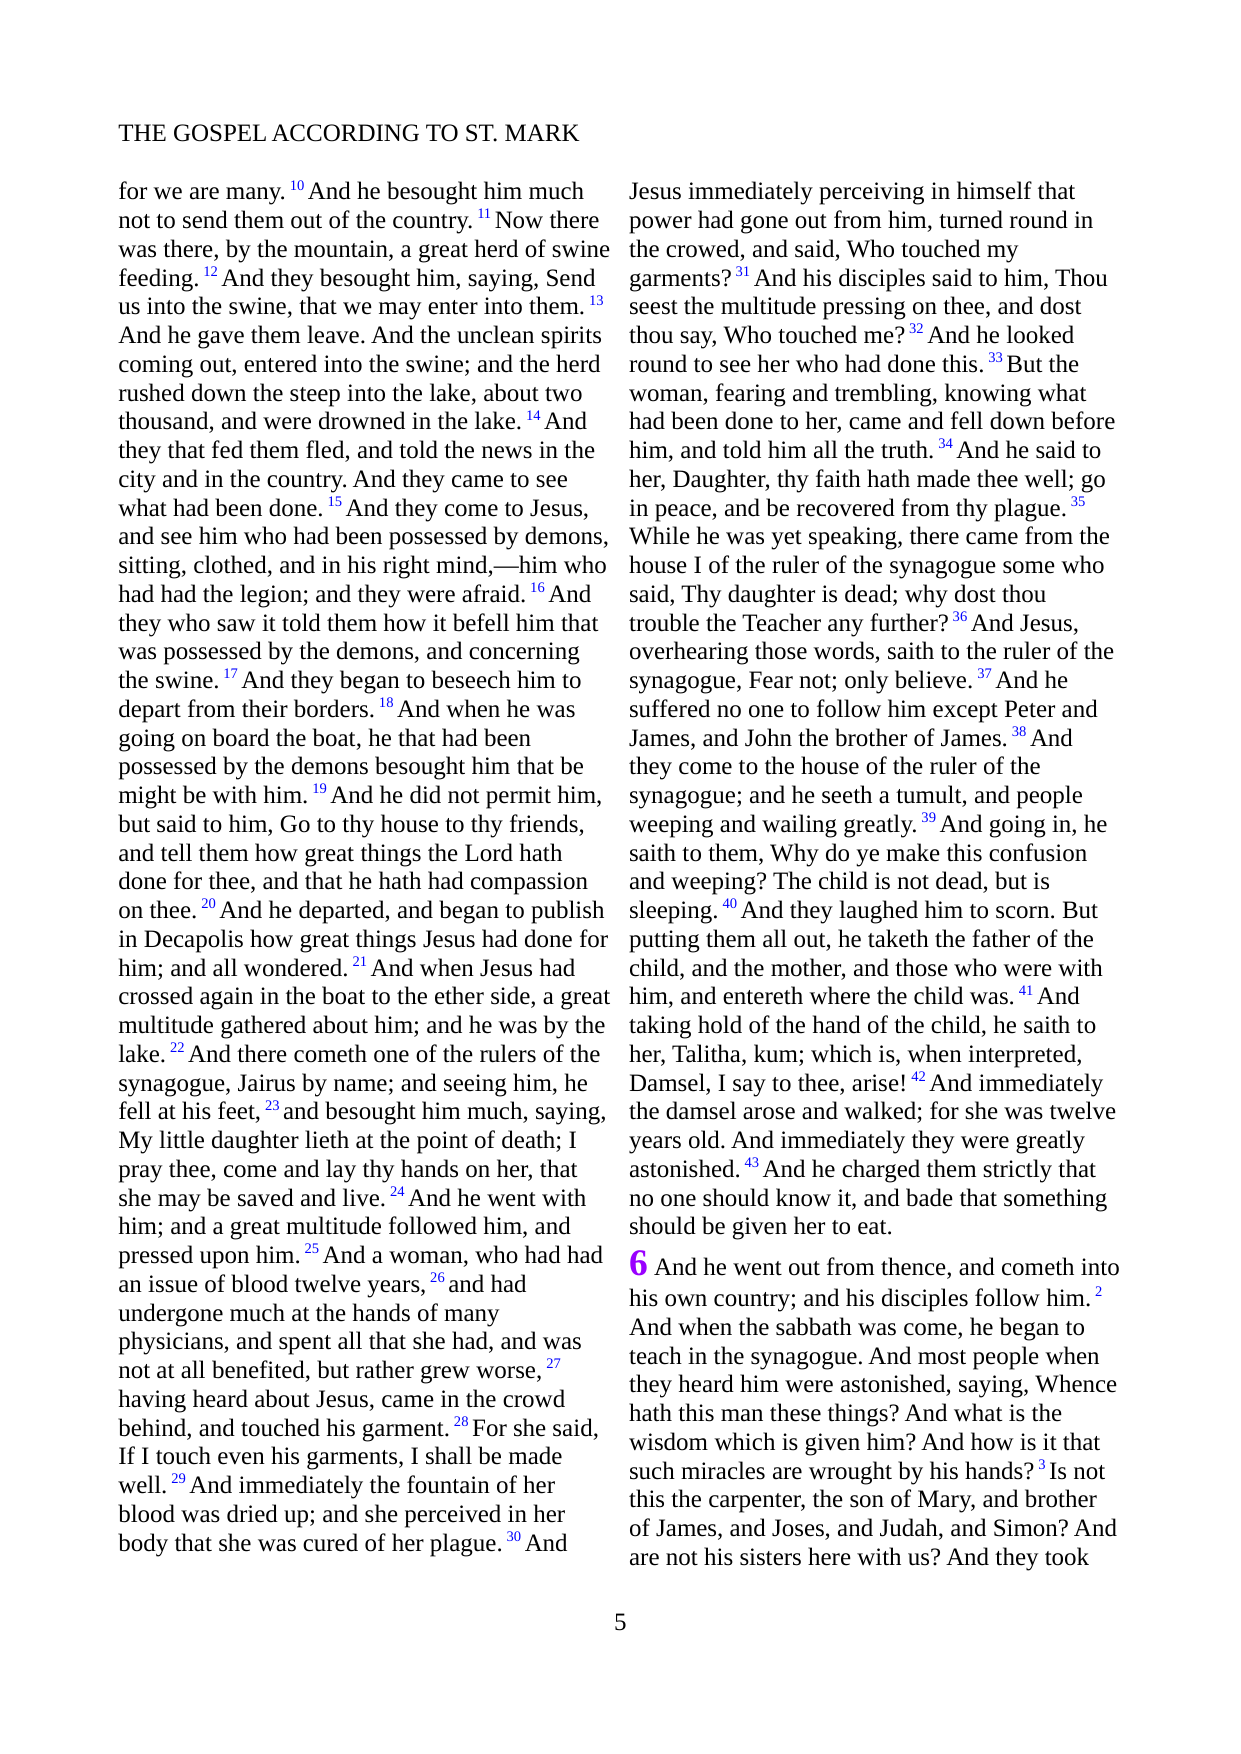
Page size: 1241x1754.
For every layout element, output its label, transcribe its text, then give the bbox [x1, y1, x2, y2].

text for we are many. 10 And he besought him much not to send them out of the country. 11 Now there was there, by the mountain, a great herd of swine feeding. 12 And they besought him, saying, Send us into the swine, that we may enter into them. 13 And he gave them leave. And the unclean spirits coming out, entered into the swine; and the herd rushed down the steep into the lake, about two thousand, and were drowned in the lake. 14 And they that fed them fled, and told the news in the city and in the country. And they came to see what had been done. 15 And they come to Jesus, and see him who had been possessed by demons, sitting, clothed, and in his right mind,—him who had had the legion; and they were afraid. 16 And they who saw it told them how it befell him that was possessed by the demons, and concerning the swine. 17 And they began to beseech him to depart from their borders. 18 And when he was going on board the boat, he that had been possessed by the demons besought him that be might be with him. 19 And he did not permit him, but said to him, Go to thy house to thy friends, and tell them how great things the Lord hath done for thee, and that he hath had compassion on thee. 20 And he departed, and began to publish in Decapolis how great things Jesus had done for him; and all wondered. 21 And when Jesus had crossed again in the boat to the ether side, a great multitude gathered about him; and he was by the lake. 22 And there cometh one of the rulers of the synagogue, Jairus by name; and seeing him, he fell at his feet, 23 and besought him much, saying, My little daughter lieth at the point of death; I pray thee, come and lay thy hands on her, that she may be saved and live. 24 And he went with him; and a great multitude followed him, and pressed upon him. 25 And a woman, who had had an issue of blood twelve years, 26 and had undergone much at the hands of many physicians, and spent all that she had, and was not at all benefited, but rather grew worse, 27 having heard about Jesus, came in the crowd behind, and touched his garment. 28 For she said, If I touch even his garments, I shall be made well. 29 And immediately the fountain of her blood was dried up; and she perceived in her body that she was cured of her plague. 30 And [118, 176, 611, 1556]
text 6 And he went out from thence, and cometh into his own country; and his disciples follow him. 2 And when the sabbath was come, he began to teach in the synagogue. And most people when they heard him were astonished, saying, Whence hath this man these things? And what is the wisdom which is given him? And how is it that such miracles are wrought by his hands? 3 Is not this the carpenter, the son of Mary, and brother of James, and Joses, and Judah, and Simon? And are not his sisters here with us? And they took [629, 1240, 1122, 1571]
text Jesus immediately perceiving in himself that power had gone out from him, turned round in the crowed, and said, Who touched my garments? 31 And his disciples said to him, Thou seest the multitude pressing on thee, and dost thou say, Who touched me? 32 And he looked round to see her who had done this. 33 But the woman, fearing and trembling, knowing what had been done to her, came and fell down before him, and told him all the truth. 34 And he said to her, Daughter, thy faith hath made thee well; go in peace, and be recovered from thy plague. 35 While he was yet speaking, there came from the house I of the ruler of the synagogue some who said, Thy daughter is dead; why dost thou trouble the Teacher any further? 36 And Jesus, overhearing those words, saith to the ruler of the synagogue, Fear not; only believe. 37 And he suffered no one to follow him except Peter and James, and John the brother of James. 38 And they come to the house of the ruler of the synagogue; and he seeth a tumult, and people weeping and wailing greatly. 39 And going in, he saith to them, Why do ye make this confusion and weeping? The child is not dead, but is sleeping. 40 And they laughed him to scorn. But putting them all out, he taketh the father of the child, and the mother, and those who were with him, and entereth where the child was. 41 And taking hold of the hand of the child, he saith to her, Talitha, kum; which is, when interpreted, Damsel, I say to thee, arise! 42 And immediately the damsel arose and walked; for she was twelve years old. And immediately they were greatly astonished. 43 And he charged them strictly that no one should know it, and bade that something should be given her to eat. [629, 176, 1122, 1240]
